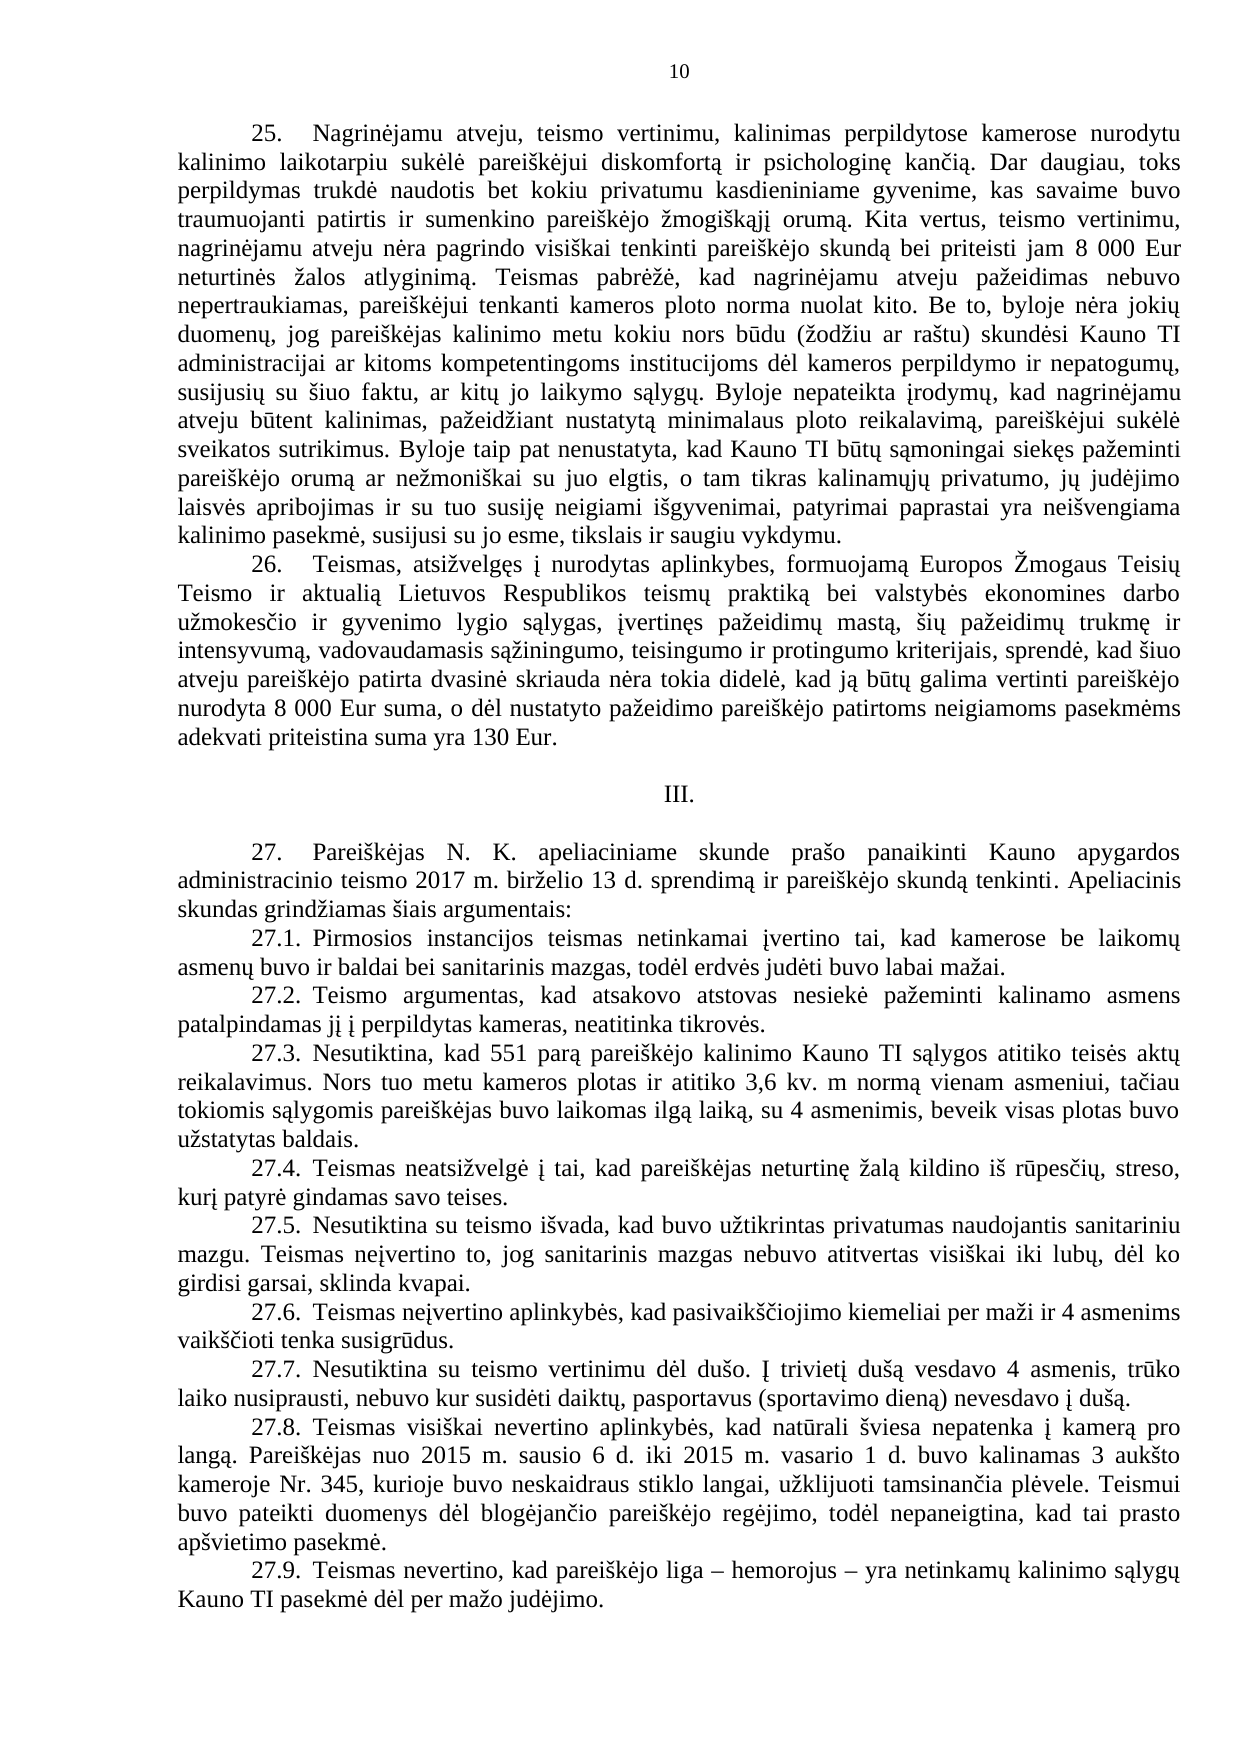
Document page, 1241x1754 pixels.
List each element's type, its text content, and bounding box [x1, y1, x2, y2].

text 27.5. Nesutiktina su teismo išvada, kad buvo užtikrintas privatumas naudojantis sanitariniu mazgu. Teismas neįvertino to, jog sanitarinis mazgas nebuvo atitvertas visiškai iki lubų, dėl ko girdisi garsai, sklinda kvapai. [177, 1211, 1181, 1297]
text 25. Nagrinėjamu atveju, teismo vertinimu, kalinimas perpildytose kamerose nurodytu kalinimo laikotarpiu sukėlė pareiškėjui diskomfortą ir psichologinę kančią. Dar daugiau, toks perpildymas trukdė naudotis bet kokiu privatumu kasdieniniame gyvenime, kas savaime buvo traumuojanti patirtis ir sumenkino pareiškėjo žmogiškąjį orumą. Kita vertus, teismo vertinimu, nagrinėjamu atveju nėra pagrindo visiškai tenkinti pareiškėjo skundą bei priteisti jam 8 000 Eur neturtinės žalos atlyginimą. Teismas pabrėžė, kad nagrinėjamu atveju pažeidimas nebuvo nepertraukiamas, pareiškėjui tenkanti kameros ploto norma nuolat kito. Be to, byloje nėra jokių duomenų, jog pareiškėjas kalinimo metu kokiu nors būdu (žodžiu ar raštu) skundėsi Kauno TI administracijai ar kitoms kompetentingoms institucijoms dėl kameros perpildymo ir nepatogumų, susijusių su šiuo faktu, ar kitų jo laikymo sąlygų. Byloje nepateikta įrodymų, kad nagrinėjamu atveju būtent kalinimas, pažeidžiant nustatytą minimalaus ploto reikalavimą, pareiškėjui sukėlė sveikatos sutrikimus. Byloje taip pat nenustatyta, kad Kauno TI būtų sąmoningai siekęs pažeminti pareiškėjo orumą ar nežmoniškai su juo elgtis, o tam tikras kalinamųjų privatumo, jų judėjimo laisvės apribojimas ir su tuo susiję neigiami išgyvenimai, patyrimai paprastai yra neišvengiama kalinimo pasekmė, susijusi su jo esme, tikslais ir saugiu vykdymu. [177, 118, 1181, 549]
text 27.3. Nesutiktina, kad 551 parą pareiškėjo kalinimo Kauno TI sąlygos atitiko teisės aktų reikalavimus. Nors tuo metu kameros plotas ir atitiko 3,6 kv. m normą vienam asmeniui, tačiau tokiomis sąlygomis pareiškėjas buvo laikomas ilgą laiką, su 4 asmenimis, beveik visas plotas buvo užstatytas baldais. [177, 1038, 1181, 1153]
text 27.1. Pirmosios instancijos teismas netinkamai įvertino tai, kad kamerose be laikomų asmenų buvo ir baldai bei sanitarinis mazgas, todėl erdvės judėti buvo labai mažai. [177, 923, 1181, 981]
text 27.4. Teismas neatsižvelgė į tai, kad pareiškėjas neturtinę žalą kildino iš rūpesčių, streso, kurį patyrė gindamas savo teises. [177, 1153, 1181, 1211]
text 26. Teismas, atsižvelgęs į nurodytas aplinkybes, formuojamą Europos Žmogaus Teisių Teismo ir aktualią Lietuvos Respublikos teismų praktiką bei valstybės ekonomines darbo užmokesčio ir gyvenimo lygio sąlygas, įvertinęs pažeidimų mastą, šių pažeidimų trukmę ir intensyvumą, vadovaudamasis sąžiningumo, teisingumo ir protingumo kriterijais, sprendė, kad šiuo atveju pareiškėjo patirta dvasinė skriauda nėra tokia didelė, kad ją būtų galima vertinti pareiškėjo nurodyta 8 000 Eur suma, o dėl nustatyto pažeidimo pareiškėjo patirtoms neigiamoms pasekmėms adekvati priteistina suma yra 130 Eur. [177, 549, 1181, 751]
text 27.9. Teismas nevertino, kad pareiškėjo liga – hemorojus – yra netinkamų kalinimo sąlygų Kauno TI pasekmė dėl per mažo judėjimo. [177, 1556, 1181, 1613]
text 27.8. Teismas visiškai nevertino aplinkybės, kad natūrali šviesa nepatenka į kamerą pro langą. Pareiškėjas nuo 2015 m. sausio 6 d. iki 2015 m. vasario 1 d. buvo kalinamas 3 aukšto kameroje Nr. 345, kurioje buvo neskaidraus stiklo langai, užklijuoti tamsinančia plėvele. Teismui buvo pateikti duomenys dėl blogėjančio pareiškėjo regėjimo, todėl nepaneigtina, kad tai prasto apšvietimo pasekmė. [177, 1412, 1181, 1556]
text 27. Pareiškėjas N. K. apeliaciniame skunde prašo panaikinti Kauno apygardos administracinio teismo 2017 m. birželio 13 d. sprendimą ir pareiškėjo skundą tenkinti. Apeliacinis skundas grindžiamas šiais argumentais: [177, 837, 1181, 923]
text 27.7. Nesutiktina su teismo vertinimu dėl dušo. Į trivietį dušą vesdavo 4 asmenis, trūko laiko nusiprausti, nebuvo kur susidėti daiktų, pasportavus (sportavimo dieną) nevesdavo į dušą. [177, 1354, 1181, 1412]
text III. [177, 779, 1181, 808]
text 27.6. Teismas neįvertino aplinkybės, kad pasivaikščiojimo kiemeliai per maži ir 4 asmenims vaikščioti tenka susigrūdus. [177, 1297, 1181, 1354]
text 27.2. Teismo argumentas, kad atsakovo atstovas nesiekė pažeminti kalinamo asmens patalpindamas jį į perpildytas kameras, neatitinka tikrovės. [177, 981, 1181, 1038]
